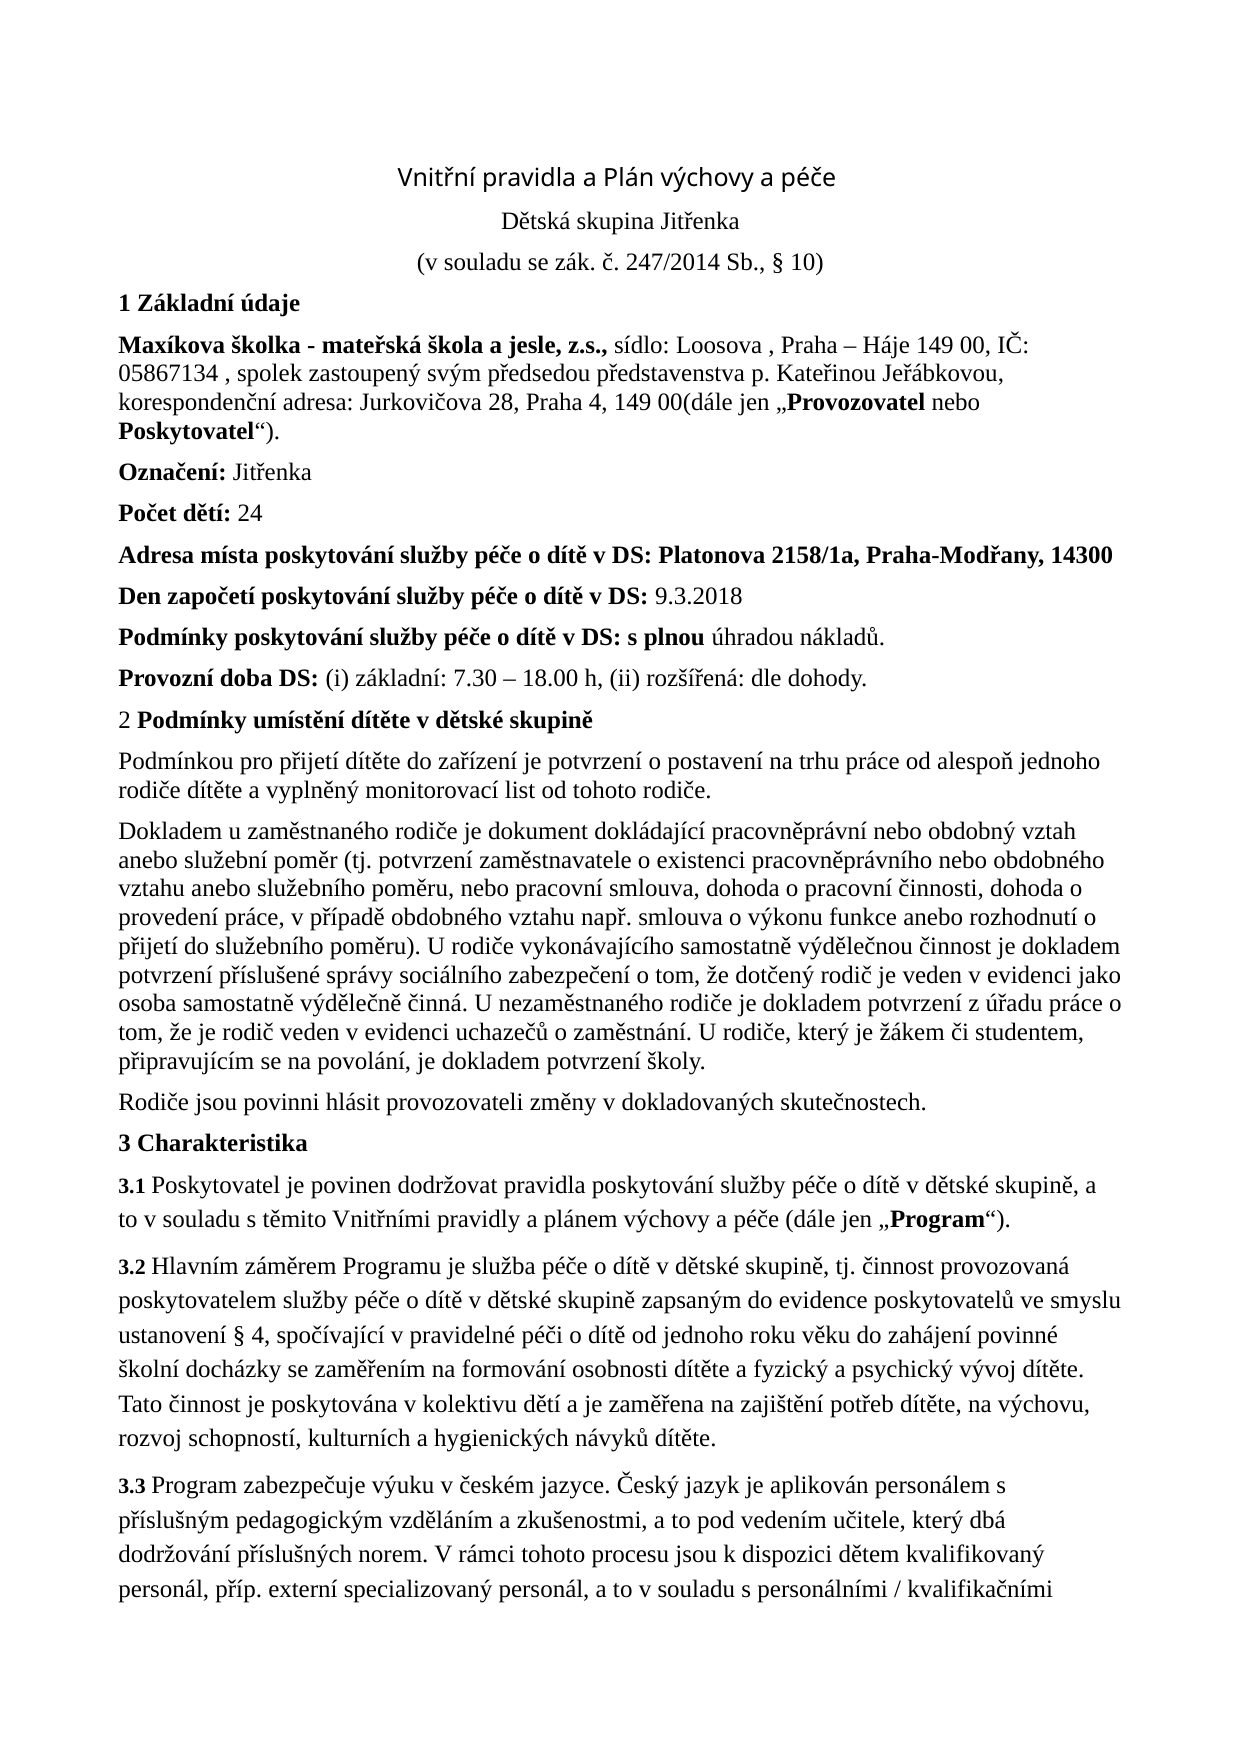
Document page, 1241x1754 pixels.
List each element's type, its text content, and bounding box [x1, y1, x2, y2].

text (v souladu se zák. č. 247/2014 Sb., § 10) [118, 247, 1122, 276]
text Dokladem u zaměstnaného rodiče je dokument dokládající pracovněprávní nebo obdobný vztah anebo služební poměr (tj. potvrzení zaměstnavatele o existenci pracovněprávního nebo obdobného vztahu anebo služebního poměru, nebo pracovní smlouva, dohoda o pracovní činnosti, dohoda o provedení práce, v případě obdobného vztahu např. smlouva o výkonu funkce anebo rozhodnutí o přijetí do služebního poměru). U rodiče vykonávajícího samostatně výdělečnou činnost je dokladem potvrzení příslušené správy sociálního zabezpečení o tom, že dotčený rodič je veden v evidenci jako osoba samostatně výdělečně činná. U nezaměstnaného rodiče je dokladem potvrzení z úřadu práce o tom, že je rodič veden v evidenci uchazečů o zaměstnání. U rodiče, který je žákem či studentem, připravujícím se na povolání, je dokladem potvrzení školy. [118, 816, 1122, 1075]
text Podmínkou pro přijetí dítěte do zařízení je potvrzení o postavení na trhu práce od alespoň jednoho rodiče dítěte a vyplněný monitorovací list od tohoto rodiče. [118, 746, 1122, 803]
text Provozní doba DS: (i) základní: 7.30 – 18.00 h, (ii) rozšířená: dle dohody. [118, 663, 1122, 692]
text Rodiče jsou povinni hlásit provozovateli změny v dokladovaných skutečnostech. [118, 1087, 1122, 1116]
text Maxíkova školka - mateřská škola a jesle, z.s., sídlo: Loosova , Praha – Háje 149 00, IČ: 05867134 , spolek zastoupený svým předsedou představenstva p. Kateřinou Jeřábkovou, korespondenční adresa: Jurkovičova 28, Praha 4, 149 00(dále jen „Provozovatel nebo Poskytovatel“). [118, 330, 1122, 445]
text Počet dětí: 24 [118, 498, 1122, 527]
text Podmínky poskytování služby péče o dítě v DS: s plnou úhradou nákladů. [118, 622, 1122, 651]
text 2 Podmínky umístění dítěte v dětské skupině [118, 705, 1122, 733]
text 3.3 Program zabezpečuje výuku v českém jazyce. Český jazyk je aplikován personálem s příslušným pedagogickým vzděláním a zkušenostmi, a to pod vedením učitele, který dbá dodržování příslušných norem. V rámci tohoto procesu jsou k dispozici dětem kvalifikovaný personál, příp. externí specializovaný personál, a to v souladu s personálními / kvalifikačními [118, 1471, 1122, 1603]
text 3 Charakteristika [118, 1128, 1122, 1157]
text Den započetí poskytování služby péče o dítě v DS: 9.3.2018 [118, 581, 1122, 610]
text 3.2 Hlavním záměrem Programu je služba péče o dítě v dětské skupině, tj. činnost provozovaná poskytovatelem služby péče o dítě v dětské skupině zapsaným do evidence poskytovatelů ve smyslu ustanovení § 4, spočívající v pravidelné péči o dítě od jednoho roku věku do zahájení povinné školní docházky se zaměřením na formování osobnosti dítěte a fyzický a psychický vývoj dítěte. Tato činnost je poskytována v kolektivu dětí a je zaměřena na zajištění potřeb dítěte, na výchovu, rozvoj schopností, kulturních a hygienických návyků dítěte. [118, 1251, 1122, 1452]
text Vnitřní pravidla a Plán výchovy a péče [118, 159, 1122, 193]
text Adresa místa poskytování služby péče o dítě v DS: Platonova 2158/1a, Praha-Modřany, 14300 [118, 540, 1122, 568]
text 1 Základní údaje [118, 288, 1122, 317]
text Dětská skupina Jitřenka [118, 206, 1122, 235]
text Označení: Jitřenka [118, 457, 1122, 486]
text 3.1 Poskytovatel je povinen dodržovat pravidla poskytování služby péče o dítě v dětské skupině, a to v souladu s těmito Vnitřními pravidly a plánem výchovy a péče (dále jen „Program“). [118, 1170, 1122, 1233]
